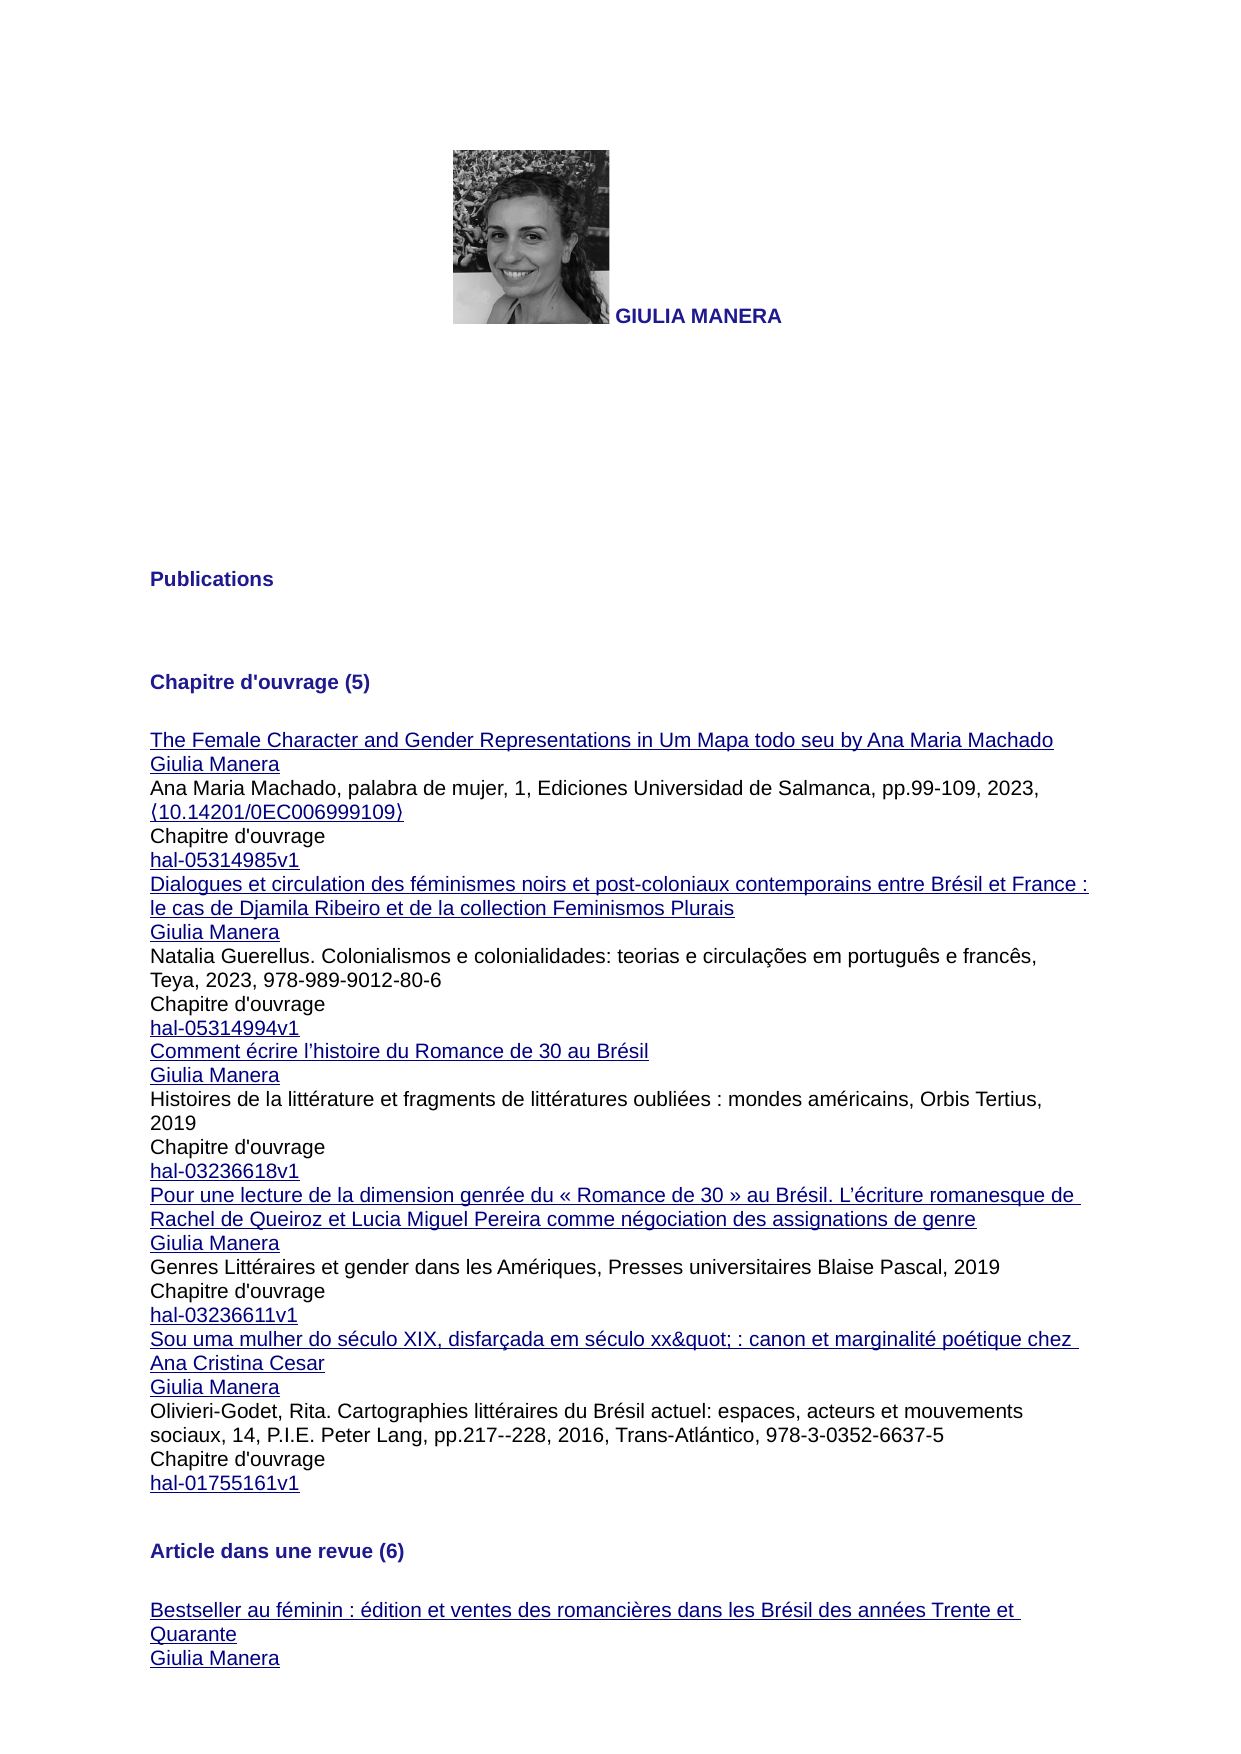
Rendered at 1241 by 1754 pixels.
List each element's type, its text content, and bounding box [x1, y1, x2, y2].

subtitle Article dans une revue (6) [150, 1539, 1090, 1563]
table_cell Sou uma mulher do século XIX, disfarçada em século xx&quot; : canon et marginalité poétique chez Ana Cristina Cesar Giulia Manera Olivieri-Godet, Rita. Cartographies littéraires du Brésil actuel: espaces, acteurs et mouvements sociaux, 14, P.I.E. Peter Lang, pp.217--228, 2016, Trans-Atlántico, 978-3-0352-6637-5 Chapitre d'ouvrage hal-01755161v1 [150, 1327, 1090, 1494]
table_cell Comment écrire l’histoire du Romance de 30 au Brésil Giulia Manera Histoires de la littérature et fragments de littératures oubliées : mondes américains, Orbis Tertius, 2019 Chapitre d'ouvrage hal-03236618v1 [150, 1039, 1090, 1183]
subtitle Chapitre d'ouvrage (5) [150, 669, 1090, 693]
table_cell Dialogues et circulation des féminismes noirs et post-coloniaux contemporains entre Brésil et France : le cas de Djamila Ribeiro et de la collection Feminismos Plurais Giulia Manera Natalia Guerellus. Colonialismos e colonialidades: teorias e circulações em português e francês, Teya, 2023, 978-989-9012-80-6 Chapitre d'ouvrage hal-05314994v1 [150, 872, 1090, 1039]
table_header The Female Character and Gender Representations in Um Mapa todo seu by Ana Maria Machado Giulia Manera Ana Maria Machado, palabra de mujer, 1, Ediciones Universidad de Salmanca, pp.99-109, 2023, ⟨10.14201/0EC006999109⟩ Chapitre d'ouvrage hal-05314985v1 [150, 728, 1090, 872]
table_header Bestseller au féminin : édition et ventes des romancières dans les Brésil des années Trente et Quarante Giulia Manera [150, 1598, 1090, 1669]
picture [453, 150, 610, 324]
subtitle GIULIA MANERA [150, 150, 1090, 328]
subtitle Publications [150, 566, 1090, 590]
table_cell Pour une lecture de la dimension genrée du « Romance de 30 » au Brésil. L’écriture romanesque de Rachel de Queiroz et Lucia Miguel Pereira comme négociation des assignations de genre Giulia Manera Genres Littéraires et gender dans les Amériques, Presses universitaires Blaise Pascal, 2019 Chapitre d'ouvrage hal-03236611v1 [150, 1183, 1090, 1327]
